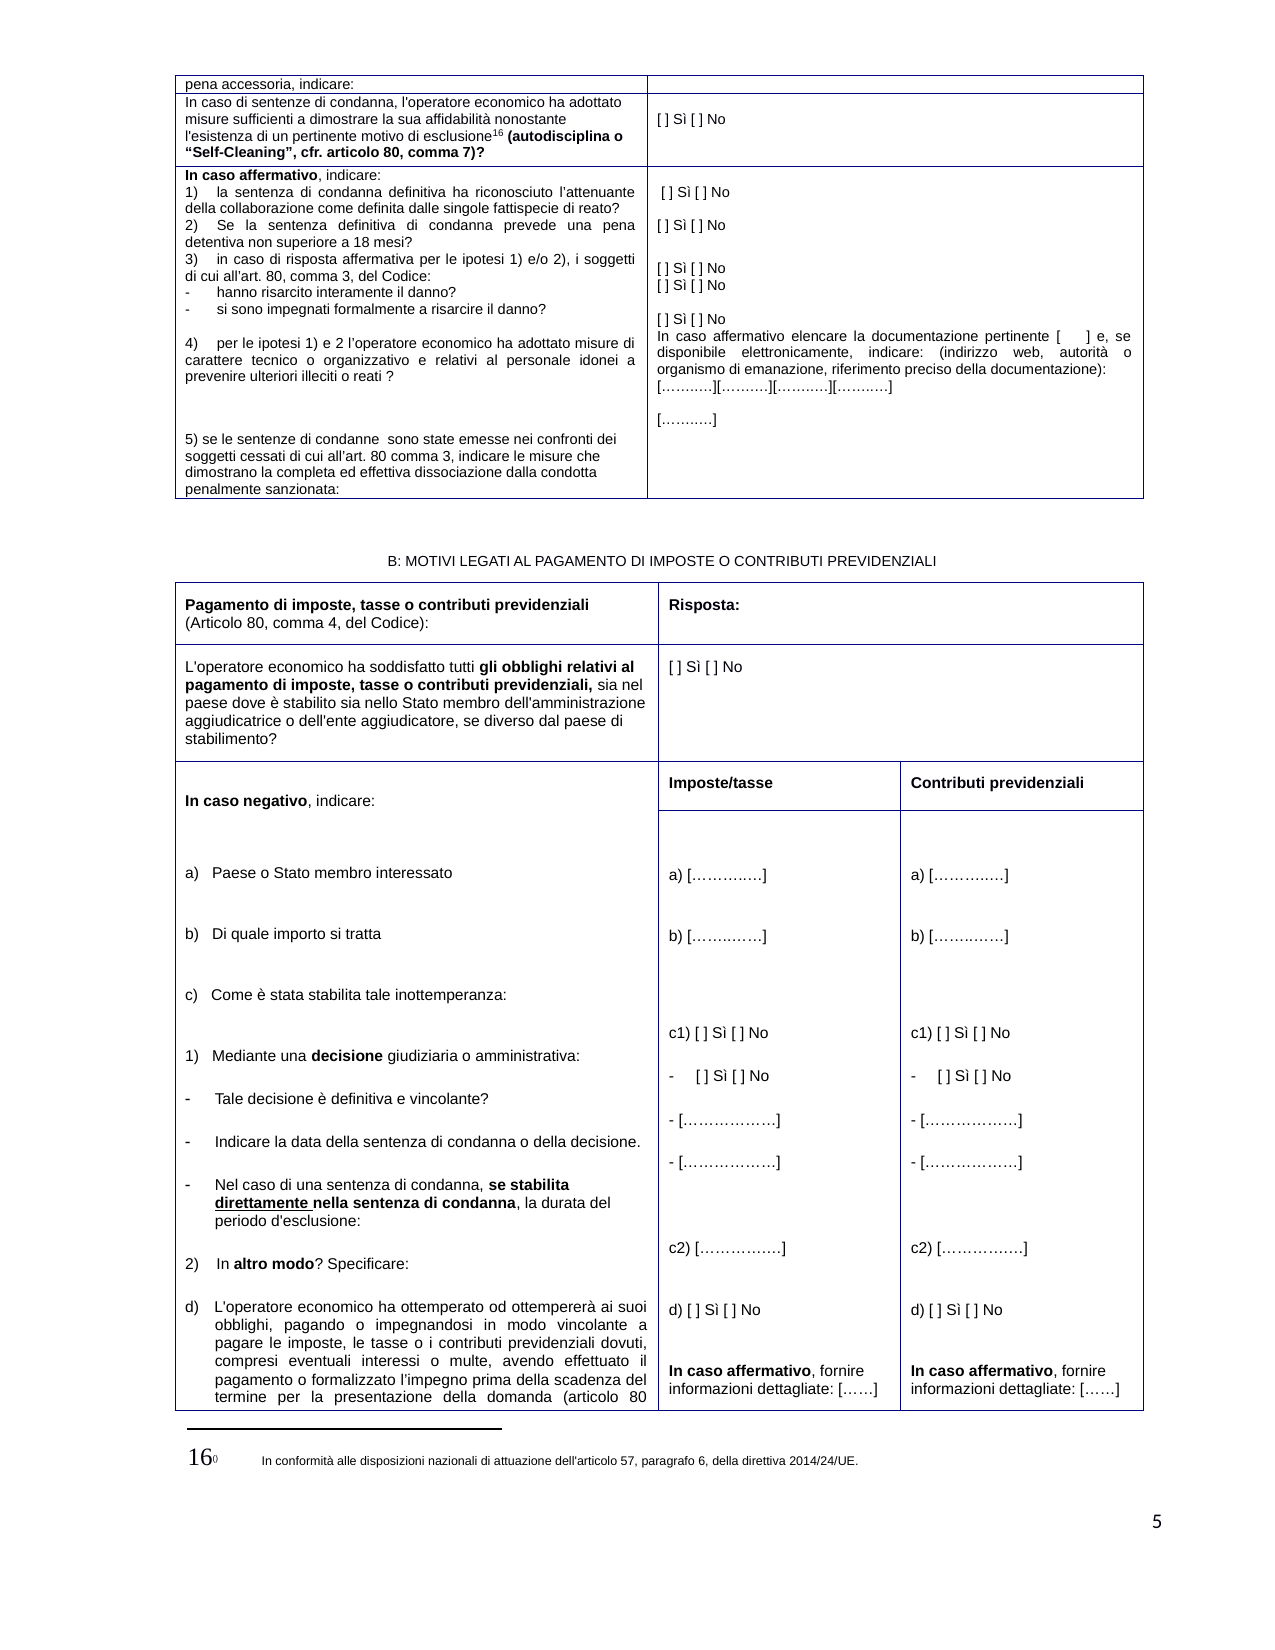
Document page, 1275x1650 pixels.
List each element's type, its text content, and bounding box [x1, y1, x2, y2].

table_cell a) [………..…] b) [……..……] c1) [ ] Sì [ ] No - [ ] Sì [ ] No - [………………] - [………………] c2) [………….…] d) [ ] Sì [ ] No In caso affermativo, fornire informazioni dettagliate: [……] [901, 811, 1143, 1410]
table_cell [ ] Sì [ ] No [648, 94, 1143, 166]
table_header Pagamento di imposte, tasse o contributi previdenziali (Articolo 80, comma 4, del Codice): [176, 583, 658, 644]
table_cell [ ] Sì [ ] No [ ] Sì [ ] No [ ] Sì [ ] No [ ] Sì [ ] No [ ] Sì [ ] No In caso affermativo elencare la documentazione pertinente [ ] e, se disponibile elettronicamente, indicare: (indirizzo web, autorità o organismo di emanazione, riferimento preciso della documentazione): [……..…][…….…][……..…][……..…] [……..…] [648, 167, 1143, 498]
table_cell Imposte/tasse [659, 762, 900, 809]
table_cell [648, 76, 1143, 93]
table_header Risposta: [659, 583, 1143, 644]
table_cell a) [………..…] b) [……..……] c1) [ ] Sì [ ] No - [ ] Sì [ ] No - [………………] - [………………] c2) [………….…] d) [ ] Sì [ ] No In caso affermativo, fornire informazioni dettagliate: [……] [659, 811, 900, 1410]
table_cell In caso negativo, indicare: a) Paese o Stato membro interessato b) Di quale importo si tratta c) Come è stata stabilita tale inottemperanza: 1) Mediante una decisione giudiziaria o amministrativa: Tale decisione è definitiva e vincolante? Indicare la data della sentenza di condanna o della decisione. Nel caso di una sentenza di condanna, se stabilita direttamente nella sentenza di condanna, la durata del periodo d'esclusione: 2) In altro modo? Specificare: d) L'operatore economico ha ottemperato od ottempererà ai suoi obblighi, pagando o impegnandosi in modo vincolante a pagare le imposte, le tasse o i contributi previdenziali dovuti, compresi eventuali interessi o multe, avendo effettuato il pagamento o formalizzato l’impegno prima della scadenza del termine per la presentazione della domanda (articolo 80 [176, 762, 658, 1410]
table_cell [ ] Sì [ ] No [659, 645, 1143, 761]
text B: MOTIVI LEGATI AL PAGAMENTO DI IMPOSTE O CONTRIBUTI PREVIDENZIALI [187, 553, 1137, 570]
table_cell L'operatore economico ha soddisfatto tutti gli obblighi relativi al pagamento di imposte, tasse o contributi previdenziali, sia nel paese dove è stabilito sia nello Stato membro dell'amministrazione aggiudicatrice o dell'ente aggiudicatore, se diverso dal paese di stabilimento? [176, 645, 658, 761]
table_cell Contributi previdenziali [901, 762, 1143, 809]
table_cell In caso affermativo, indicare: 1) la sentenza di condanna definitiva ha riconosciuto l’attenuante della collaborazione come definita dalle singole fattispecie di reato? 2) Se la sentenza definitiva di condanna prevede una pena detentiva non superiore a 18 mesi? 3) in caso di risposta affermativa per le ipotesi 1) e/o 2), i soggetti di cui all’art. 80, comma 3, del Codice: - hanno risarcito interamente il danno? - si sono impegnati formalmente a risarcire il danno? 4) per le ipotesi 1) e 2 l’operatore economico ha adottato misure di carattere tecnico o organizzativo e relativi al personale idonei a prevenire ulteriori illeciti o reati ? 5) se le sentenze di condanne sono state emesse nei confronti dei soggetti cessati di cui all’art. 80 comma 3, indicare le misure che dimostrano la completa ed effettiva dissociazione dalla condotta penalmente sanzionata: [176, 167, 647, 498]
table_cell pena accessoria, indicare: [176, 76, 647, 93]
table_cell In caso di sentenze di condanna, l'operatore economico ha adottato misure sufficienti a dimostrare la sua affidabilità nonostante l'esistenza di un pertinente motivo di esclusione (autodisciplina o “Self-Cleaning”, cfr. articolo 80, comma 7)? [176, 94, 647, 166]
